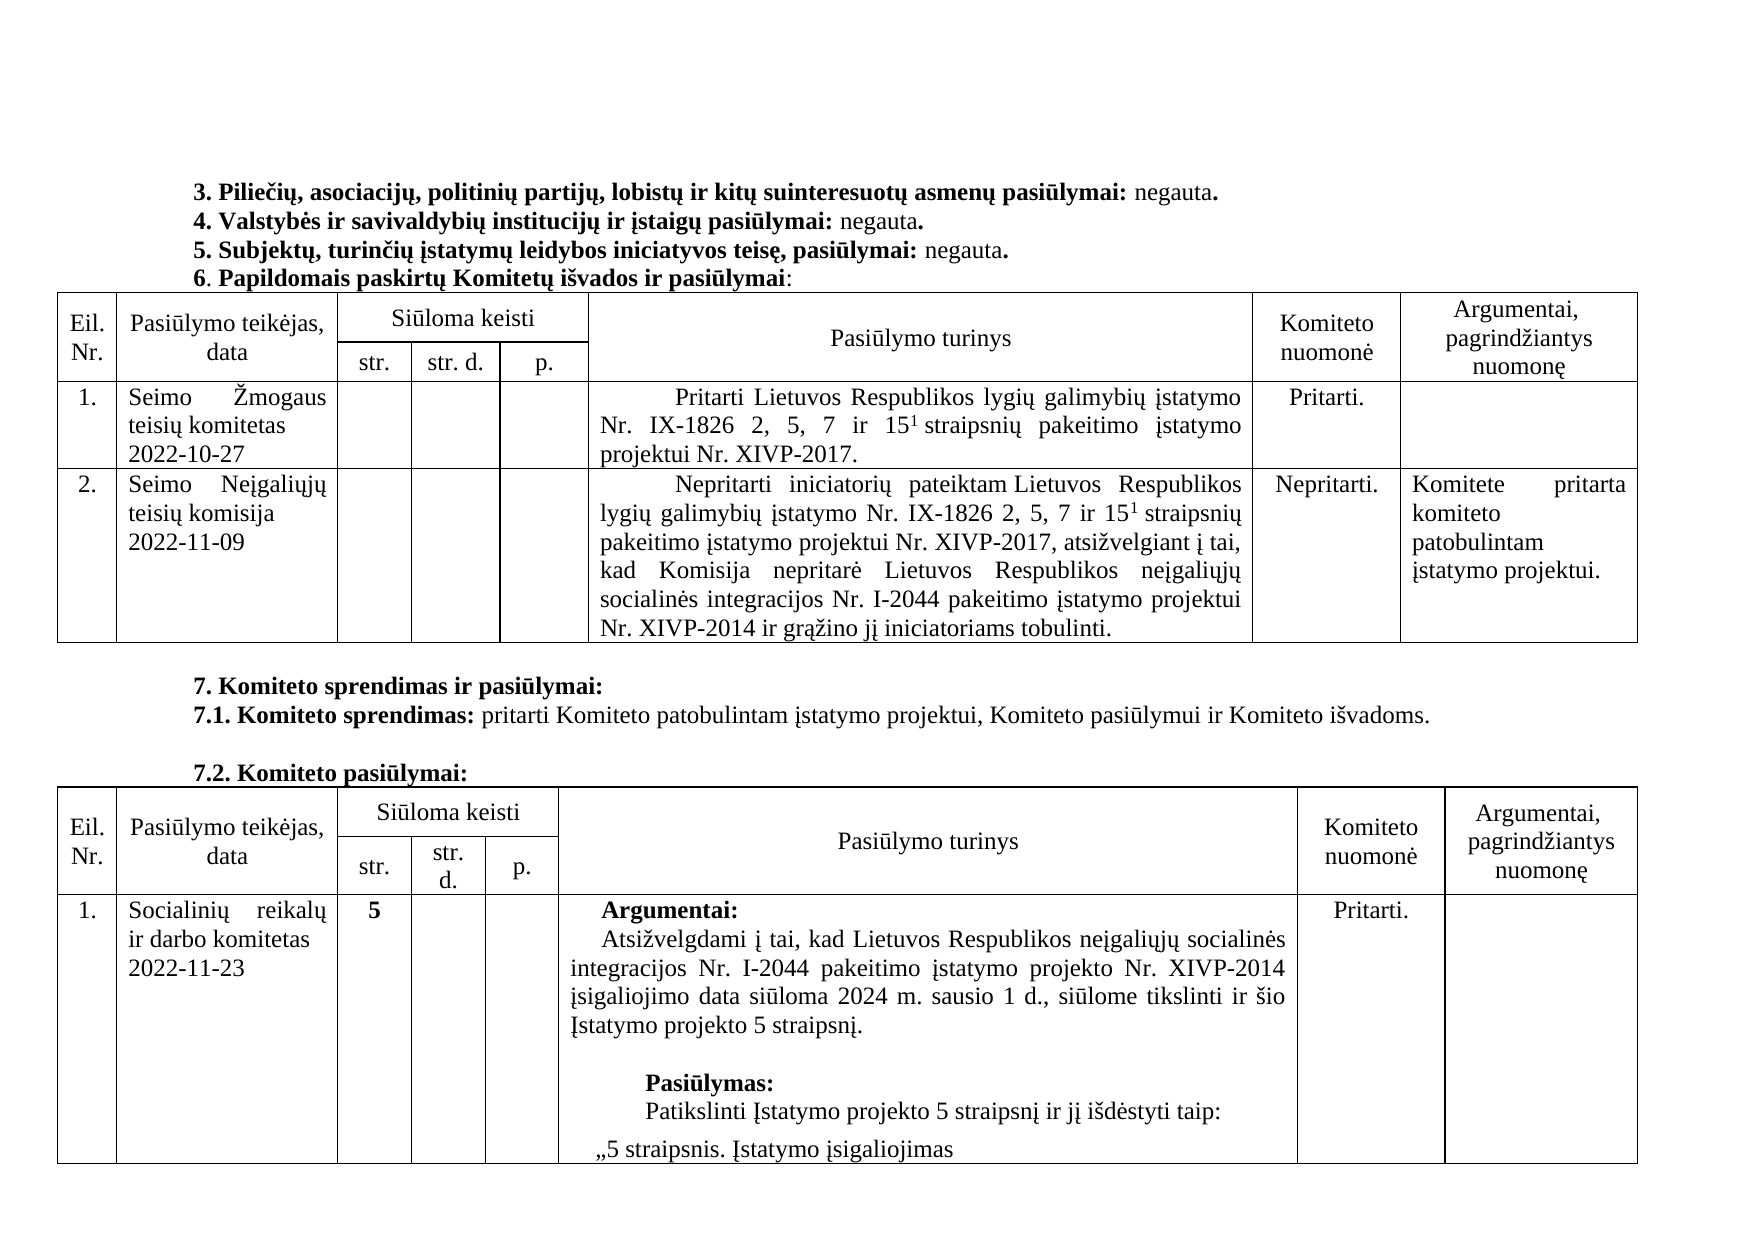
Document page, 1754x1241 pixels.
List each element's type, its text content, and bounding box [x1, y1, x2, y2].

table_header Eil. Nr. [58, 788, 116, 894]
table_header Komiteto nuomonė [1298, 788, 1444, 894]
table_header Pasiūlymo turinys [559, 788, 1297, 894]
table_cell str. [338, 837, 411, 894]
table_cell Nepritarti iniciatorių pateiktam Lietuvos Respublikos lygių galimybių įstatymo Nr. IX-1826 2, 5, 7 ir 151 straipsnių pakeitimo įstatymo projektui Nr. XIVP-2017, atsižvelgiant į tai, kad Komisija nepritarė Lietuvos Respublikos neįgaliųjų socialinės integracijos Nr. I-2044 pakeitimo įstatymo projektui Nr. XIVP-2014 ir grąžino jį iniciatoriams tobulinti. [589, 469, 1252, 642]
table_cell [501, 382, 588, 468]
table_cell Socialinių reikalų ir darbo komitetas 2022-11-23 [117, 895, 337, 1163]
text 7.2. Komiteto pasiūlymai: [118, 758, 1577, 786]
table_header Pasiūlymo turinys [589, 293, 1252, 381]
table_cell Seimo Žmogaus teisių komitetas 2022-10-27 [117, 382, 337, 468]
table_cell Pritarti Lietuvos Respublikos lygių galimybių įstatymo Nr. IX-1826 2, 5, 7 ir 151 straipsnių pakeitimo įstatymo projektui Nr. XIVP-2017. [589, 382, 1252, 468]
table_cell str. d. [412, 837, 485, 894]
table_cell Pritarti. [1298, 895, 1444, 1163]
table_cell [1446, 895, 1637, 1163]
table_cell [338, 469, 411, 642]
table_header Siūloma keisti [338, 293, 588, 341]
subtitle 3. Piliečių, asociacijų, politinių partijų, lobistų ir kitų suinteresuotų asmenų pasiūlymai: negauta. [118, 177, 1577, 206]
table_header Argumentai, pagrindžiantys nuomonę [1446, 788, 1637, 894]
table_cell str. d. [412, 343, 499, 381]
table_cell [338, 382, 411, 468]
table_cell 2. [58, 469, 116, 642]
table_cell [501, 469, 588, 642]
table_cell 1. [58, 382, 116, 468]
table_header Komiteto nuomonė [1253, 293, 1400, 381]
table_cell [486, 895, 558, 1163]
table_cell [412, 382, 499, 468]
table_cell 5 [338, 895, 411, 1163]
table_cell p. [501, 343, 588, 381]
table_cell Pritarti. [1253, 382, 1400, 468]
table_header Siūloma keisti [338, 788, 558, 836]
table_cell [412, 895, 485, 1163]
table_header Eil. Nr. [58, 293, 116, 381]
table_header Pasiūlymo teikėjas, data [117, 788, 337, 894]
table_cell p. [486, 837, 558, 894]
text 7. Komiteto sprendimas ir pasiūlymai: [118, 671, 1577, 700]
table_cell [1401, 382, 1637, 468]
table_cell Komitete pritarta komiteto patobulintam įstatymo projektui. [1401, 469, 1637, 642]
table_header Pasiūlymo teikėjas, data [117, 293, 337, 381]
table_cell Argumentai: Atsižvelgdami į tai, kad Lietuvos Respublikos neįgaliųjų socialinės integracijos Nr. I-2044 pakeitimo įstatymo projekto Nr. XIVP-2014 įsigaliojimo data siūloma 2024 m. sausio 1 d., siūlome tikslinti ir šio Įstatymo projekto 5 straipsnį. Pasiūlymas: Patikslinti Įstatymo projekto 5 straipsnį ir jį išdėstyti taip: „5 straipsnis. Įstatymo įsigaliojimas [559, 895, 1297, 1163]
subtitle 6. Papildomais paskirtų Komitetų išvados ir pasiūlymai: [118, 263, 1577, 292]
table_cell Nepritarti. [1253, 469, 1400, 642]
table_cell [412, 469, 499, 642]
subtitle 5. Subjektų, turinčių įstatymų leidybos iniciatyvos teisę, pasiūlymai: negauta. [118, 235, 1577, 263]
text 7.1. Komiteto sprendimas: pritarti Komiteto patobulintam įstatymo projektui, Komiteto pasiūlymui ir Komiteto išvadoms. [118, 700, 1577, 729]
table_cell Seimo Neįgaliųjų teisių komisija 2022-11-09 [117, 469, 337, 642]
subtitle 4. Valstybės ir savivaldybių institucijų ir įstaigų pasiūlymai: negauta. [118, 206, 1577, 235]
table_header Argumentai, pagrindžiantys nuomonę [1401, 293, 1637, 381]
table_cell str. [338, 343, 411, 381]
table_cell 1. [58, 895, 116, 1163]
